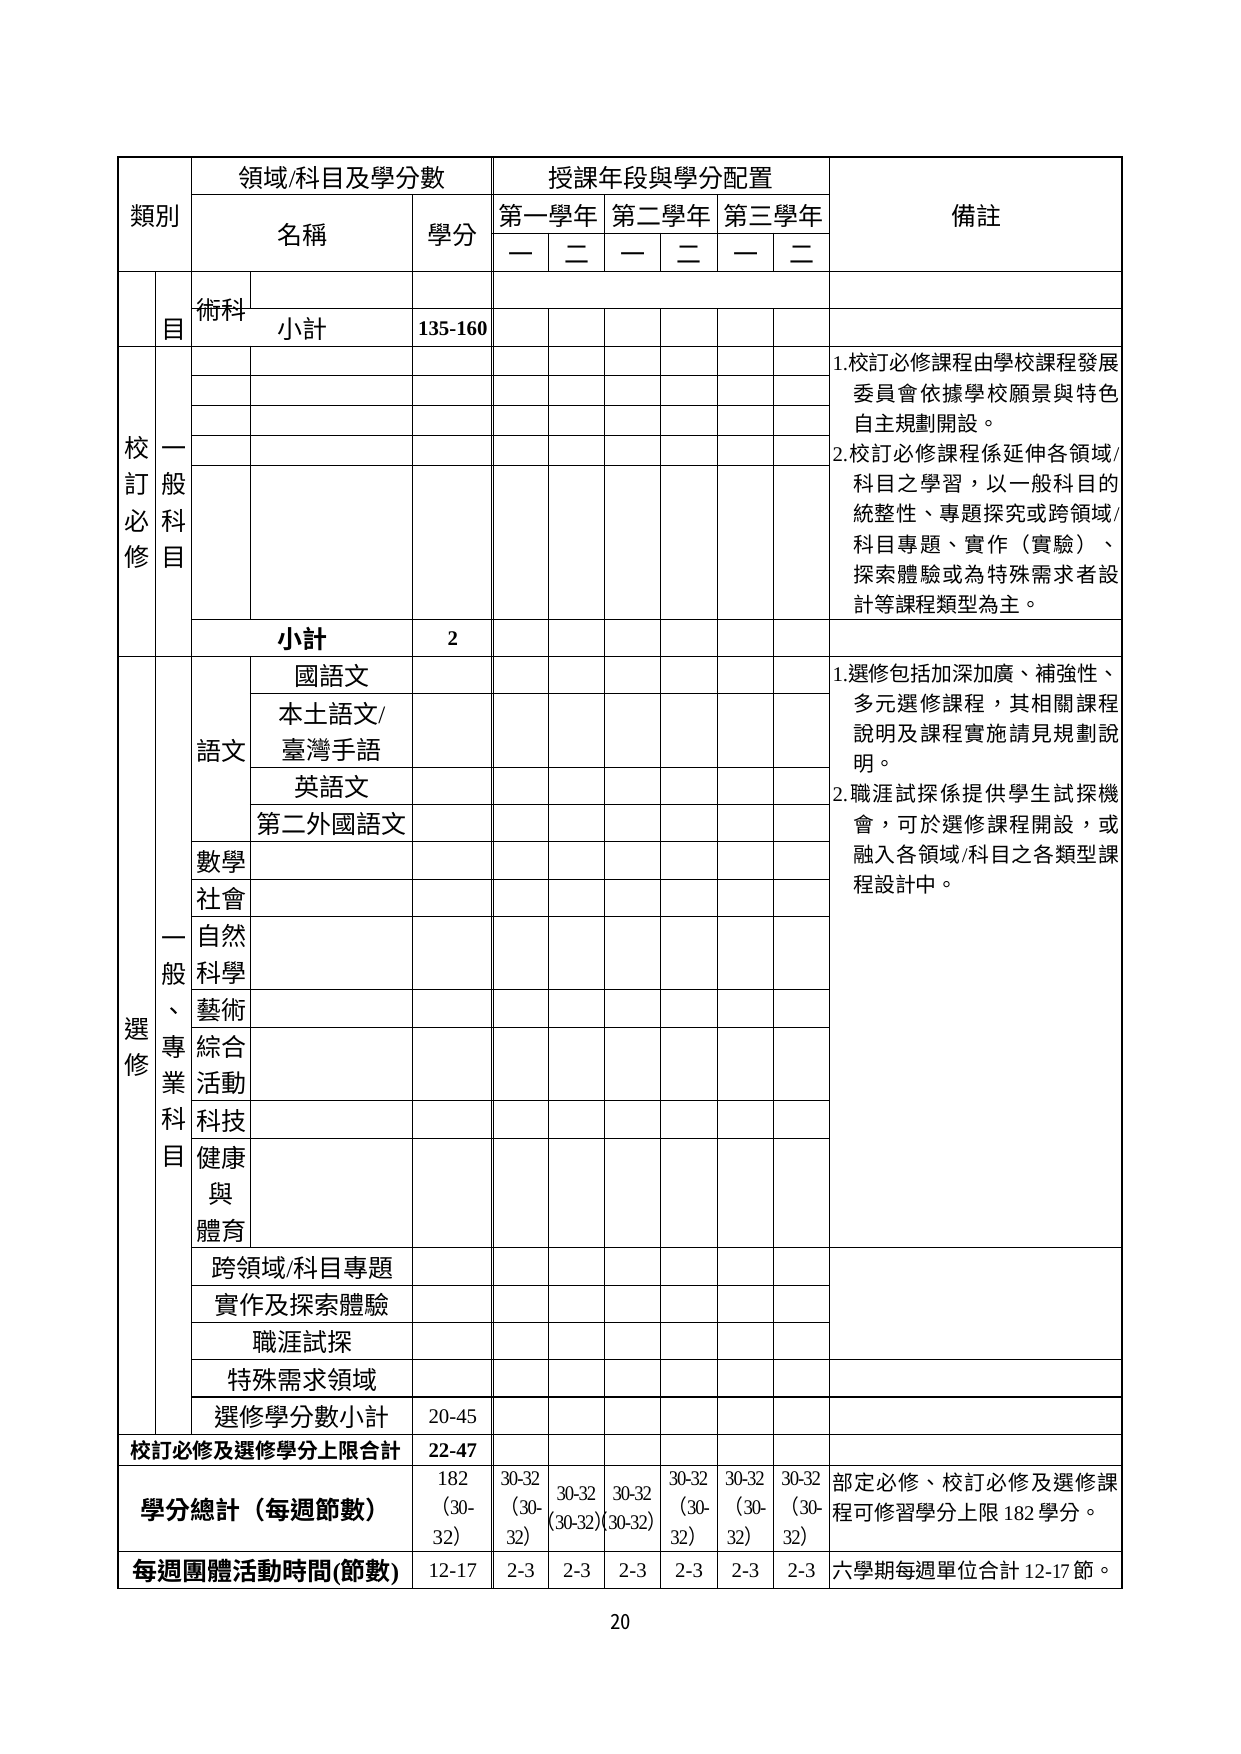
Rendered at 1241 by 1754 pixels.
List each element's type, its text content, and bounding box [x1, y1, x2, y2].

table_cell [549, 768, 604, 804]
table_cell 第二學年 [605, 195, 717, 233]
table_cell 社會 [192, 880, 250, 916]
table_cell [774, 1398, 829, 1434]
table_cell [413, 1101, 491, 1137]
table_cell 30-32 （30-32） [774, 1466, 829, 1551]
table_cell [605, 347, 660, 375]
table_cell [718, 1101, 773, 1137]
table_cell [774, 1286, 829, 1322]
table_cell [661, 406, 717, 435]
table_cell [251, 466, 412, 618]
table_cell [661, 1360, 717, 1396]
table_cell [605, 1435, 660, 1465]
table_cell [494, 805, 548, 841]
table_cell 體育專項術科 [192, 272, 250, 308]
table_cell [605, 1248, 660, 1284]
table_cell [774, 990, 829, 1027]
table_cell 30-32 （30-32） [549, 1466, 604, 1551]
table_cell [661, 805, 717, 841]
table_cell 一 [718, 234, 773, 271]
table_cell [494, 620, 548, 656]
table_cell [494, 880, 548, 916]
table_cell [192, 347, 250, 375]
table_cell [718, 1286, 773, 1322]
table_cell [413, 880, 491, 916]
table_cell [661, 1139, 717, 1247]
table_cell [549, 620, 604, 656]
table_cell [774, 917, 829, 989]
table_cell [494, 842, 548, 878]
table_cell [549, 842, 604, 878]
table_cell [413, 436, 491, 465]
table_cell 實作及探索體驗 [192, 1286, 412, 1322]
table_cell [605, 436, 660, 465]
table_cell 目 [156, 272, 191, 346]
table_header 領域/科目及學分數 [192, 158, 491, 194]
table_cell 22-47 [413, 1435, 491, 1465]
table_cell 本土語文/ 臺灣手語 [251, 694, 412, 767]
table_cell [494, 309, 548, 346]
table_cell [774, 805, 829, 841]
table_cell 跨領域/科目專題 [192, 1248, 412, 1284]
table_cell [830, 620, 1121, 656]
table_cell [549, 990, 604, 1027]
table_cell [661, 466, 717, 618]
table_cell [413, 347, 491, 375]
table_cell [549, 880, 604, 916]
table_cell [661, 376, 717, 405]
table_cell [549, 1360, 604, 1396]
table_cell [718, 1139, 773, 1247]
table_cell 六學期每週單位合計12-17節。 [830, 1552, 1121, 1588]
table_cell [413, 1323, 491, 1359]
table_cell [718, 1398, 773, 1434]
table_cell [718, 620, 773, 656]
table_cell [549, 1286, 604, 1322]
table_cell [192, 466, 250, 618]
table_cell [774, 657, 829, 693]
table_cell [718, 376, 773, 405]
table_cell [605, 990, 660, 1027]
table_cell [661, 842, 717, 878]
table_cell [661, 1398, 717, 1434]
table_cell 第三學年 [718, 195, 829, 233]
table_cell [549, 347, 604, 375]
table_cell 部定必修、校訂必修及選修課程可修習學分上限182學分。 [830, 1466, 1121, 1551]
table_cell 職涯試探 [192, 1323, 412, 1359]
table_cell 選 修 [119, 657, 155, 1434]
table_cell [774, 620, 829, 656]
table_cell [251, 436, 412, 465]
table_cell [718, 1028, 773, 1100]
table_cell 2-3 [661, 1552, 717, 1588]
table_cell [661, 1028, 717, 1100]
table_cell [549, 309, 604, 346]
table_cell [494, 1101, 548, 1137]
table_cell [251, 376, 412, 405]
table_cell [251, 917, 412, 989]
table_cell [661, 1435, 717, 1465]
table_header 類別 [119, 158, 191, 271]
table_cell [251, 1101, 412, 1137]
table_cell [718, 466, 773, 618]
table_cell [661, 309, 717, 346]
table_cell [413, 768, 491, 804]
table_cell [413, 406, 491, 435]
table_cell 30-32 （30-32） [494, 1466, 548, 1551]
table_cell [661, 347, 717, 375]
table_cell [413, 376, 491, 405]
table_cell [605, 842, 660, 878]
table_cell 2-3 [718, 1552, 773, 1588]
table_cell [494, 694, 548, 767]
table_cell [549, 1398, 604, 1434]
table_cell [413, 1360, 491, 1396]
table_cell 學分總計（每週節數） [119, 1466, 412, 1551]
table_cell [605, 1286, 660, 1322]
table_cell [718, 694, 773, 767]
table_cell [549, 917, 604, 989]
table_cell [494, 768, 548, 804]
table_cell [830, 272, 1121, 308]
table_cell 第一學年 [494, 195, 604, 233]
table_cell 2-3 [774, 1552, 829, 1588]
table_cell [661, 436, 717, 465]
table_cell [494, 406, 548, 435]
table_cell [413, 694, 491, 767]
table_cell [718, 1435, 773, 1465]
table_cell [718, 309, 773, 346]
table_cell 小計 [192, 309, 412, 346]
table_cell [119, 272, 155, 346]
table_cell [549, 1323, 604, 1359]
table_cell [494, 436, 548, 465]
table_cell [251, 1028, 412, 1100]
table_cell 國語文 [251, 657, 412, 693]
table_cell [718, 842, 773, 878]
table_cell [774, 880, 829, 916]
table_cell [192, 406, 250, 435]
table_cell [549, 1028, 604, 1100]
table_cell [605, 1139, 660, 1247]
table_cell [192, 436, 250, 465]
table_cell [413, 805, 491, 841]
table_cell [251, 880, 412, 916]
table_cell [605, 376, 660, 405]
table_cell [494, 1323, 548, 1359]
table_cell [774, 309, 829, 346]
table_cell 小計 [192, 620, 412, 656]
table_cell [718, 1360, 773, 1396]
table_cell [661, 1248, 717, 1284]
table_cell [830, 1435, 1121, 1465]
table_cell 二 [549, 234, 604, 271]
table_cell [661, 880, 717, 916]
table_cell [192, 376, 250, 405]
table_cell 數學 [192, 842, 250, 878]
table_cell [549, 406, 604, 435]
table_cell [251, 406, 412, 435]
table_cell [605, 768, 660, 804]
table_cell [413, 1286, 491, 1322]
table_cell [718, 880, 773, 916]
table_cell 英語文 [251, 768, 412, 804]
table_cell 2-3 [605, 1552, 660, 1588]
table_cell [605, 1398, 660, 1434]
table_cell 校 訂 必 修 [119, 347, 155, 656]
table_cell [251, 1139, 412, 1247]
table_cell [774, 436, 829, 465]
table_cell 語文 [192, 657, 250, 841]
table_cell [774, 1139, 829, 1247]
table_cell 藝術 [192, 990, 250, 1027]
table_cell [494, 466, 548, 618]
table_header 授課年段與學分配置 [494, 158, 829, 194]
table_cell [494, 1360, 548, 1396]
table_cell 20-45 [413, 1398, 491, 1434]
table_cell [774, 406, 829, 435]
table_cell [605, 1028, 660, 1100]
table_cell [661, 917, 717, 989]
table_cell 一般 科目 [156, 347, 191, 656]
table_cell [413, 990, 491, 1027]
table_cell [494, 917, 548, 989]
table_cell 自然科學 [192, 917, 250, 989]
table_cell 135-160 [413, 309, 491, 346]
table_cell 182 （30-32） [413, 1466, 491, 1551]
table_cell [661, 620, 717, 656]
table_cell [774, 1360, 829, 1396]
table_cell [718, 990, 773, 1027]
table_cell [774, 842, 829, 878]
table_cell [830, 1360, 1121, 1396]
table_cell 選修學分數小計 [192, 1398, 412, 1434]
table_cell [251, 842, 412, 878]
table_cell 2 [413, 620, 491, 656]
table_cell 2-3 [494, 1552, 548, 1588]
table_cell [661, 990, 717, 1027]
table_cell [549, 436, 604, 465]
table_cell [774, 376, 829, 405]
table_cell 校訂必修及選修學分上限合計 [119, 1435, 412, 1465]
table_cell [549, 1139, 604, 1247]
table_cell [605, 1323, 660, 1359]
table_cell [718, 805, 773, 841]
table_cell [718, 436, 773, 465]
table_cell [605, 694, 660, 767]
table_cell [774, 466, 829, 618]
table_cell [494, 1139, 548, 1247]
table_cell 二 [774, 234, 829, 271]
table_cell 名稱 [192, 195, 412, 271]
table_cell [774, 694, 829, 767]
table_cell 每週團體活動時間(節數) [119, 1552, 412, 1588]
table_cell [605, 1360, 660, 1396]
table_cell [830, 309, 1121, 346]
table_cell [661, 768, 717, 804]
table_cell [494, 347, 548, 375]
table_cell [605, 880, 660, 916]
table_cell 學分 [413, 195, 491, 271]
table_cell [494, 1248, 548, 1284]
table_cell [251, 990, 412, 1027]
table_cell [605, 1101, 660, 1137]
table_cell [494, 990, 548, 1027]
table_cell 第二外國語文 [251, 805, 412, 841]
table_cell [774, 347, 829, 375]
table_header 備註 [830, 158, 1121, 271]
table_cell [413, 1028, 491, 1100]
table_cell [413, 466, 491, 618]
table_cell [494, 1435, 548, 1465]
table_cell 一 [605, 234, 660, 271]
table_cell [661, 1286, 717, 1322]
table_cell [494, 272, 829, 308]
table_cell 1.校訂必修課程由學校課程發展委員會依據學校願景與特色自主規劃開設。 2.校訂必修課程係延伸各領域/科目之學習，以一般科目的統整性、專題探究或跨領域/科目專題、實作（實驗）、探索體驗或為特殊需求者設計等課程類型為主。 [830, 347, 1121, 618]
table_cell 30-32 （30-32） [661, 1466, 717, 1551]
table_cell 一 [494, 234, 548, 271]
table_cell [718, 768, 773, 804]
table_cell 二 [661, 234, 717, 271]
table_cell 30-32 （30-32） [718, 1466, 773, 1551]
table_cell [774, 1435, 829, 1465]
table_cell [413, 917, 491, 989]
table_cell [413, 842, 491, 878]
table_cell 綜合活動 [192, 1028, 250, 1100]
table_cell [549, 1435, 604, 1465]
table_cell [774, 1101, 829, 1137]
table_cell [661, 657, 717, 693]
table_cell [549, 1101, 604, 1137]
table_cell 2-3 [549, 1552, 604, 1588]
table_cell [774, 768, 829, 804]
table_cell 30-32 （30-32） [605, 1466, 660, 1551]
table_cell [718, 917, 773, 989]
table_cell 12-17 [413, 1552, 491, 1588]
table_cell [605, 620, 660, 656]
table_cell [605, 805, 660, 841]
table_cell [774, 1323, 829, 1359]
table_cell [251, 347, 412, 375]
table_cell [494, 1286, 548, 1322]
table_cell [549, 657, 604, 693]
table_cell [413, 657, 491, 693]
table_cell 健康與 體育 [192, 1139, 250, 1247]
table_cell [605, 466, 660, 618]
table_cell [774, 1028, 829, 1100]
table_cell [413, 272, 491, 308]
table_cell [661, 1101, 717, 1137]
table_cell [830, 1248, 1121, 1359]
table_cell [494, 657, 548, 693]
table_cell [605, 309, 660, 346]
table_cell [718, 347, 773, 375]
table_cell [605, 406, 660, 435]
table_cell [413, 1248, 491, 1284]
table_cell [549, 1248, 604, 1284]
table_cell 1.選修包括加深加廣、補強性、多元選修課程，其相關課程說明及課程實施請見規劃說明。 2.職涯試探係提供學生試探機會，可於選修課程開設，或融入各領域/科目之各類型課程設計中。 [830, 657, 1121, 1247]
table_cell 科技 [192, 1101, 250, 1137]
table_cell 一般 、 專業 科目 [156, 657, 191, 1434]
table_cell [718, 406, 773, 435]
table_cell [494, 1028, 548, 1100]
table_cell 特殊需求領域 [192, 1360, 412, 1396]
table_cell [830, 1398, 1121, 1434]
table_cell [549, 694, 604, 767]
table_cell [774, 1248, 829, 1284]
table_cell [549, 466, 604, 618]
table_cell [605, 917, 660, 989]
table_cell [549, 376, 604, 405]
table_cell [718, 657, 773, 693]
table_cell [718, 1323, 773, 1359]
table_cell [494, 376, 548, 405]
table_cell [251, 272, 412, 308]
table_cell [413, 1139, 491, 1247]
table_cell [494, 1398, 548, 1434]
table_cell [718, 1248, 773, 1284]
table_cell [549, 805, 604, 841]
table_cell [661, 694, 717, 767]
table_cell [661, 1323, 717, 1359]
table_cell [605, 657, 660, 693]
